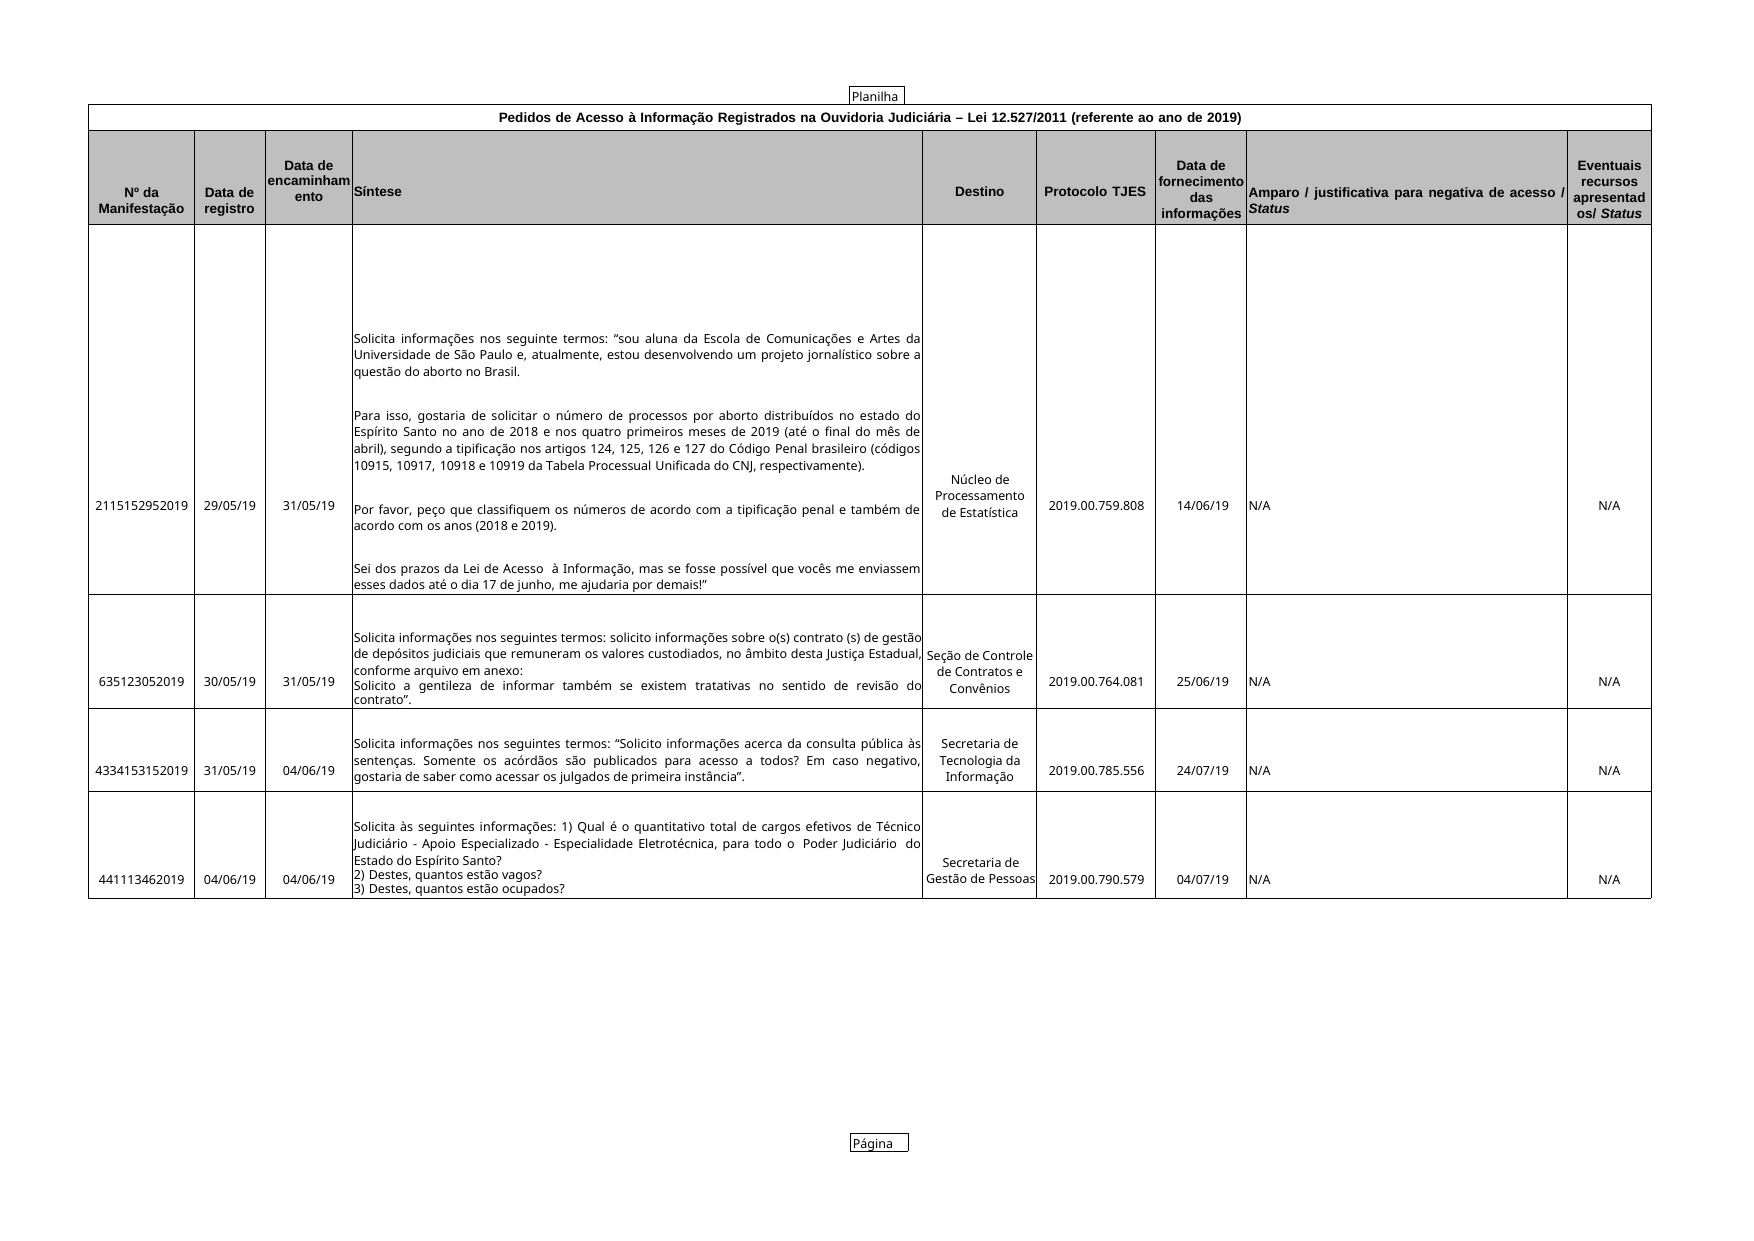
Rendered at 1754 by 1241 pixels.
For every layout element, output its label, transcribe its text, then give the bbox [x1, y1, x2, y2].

table_cell 14/06/19 [1156, 225, 1246, 593]
table_cell N/A [1568, 792, 1651, 898]
table_cell Solicita informações nos seguintes termos: solicito informações sobre o(s) contrato (s) de gestão de depósitos judiciais que remuneram os valores custodiados, no âmbito desta Justiça Estadual, conforme arquivo em anexo: Solicito a gentileza de informar também se existem tratativas no sentido de revisão do contrato”. [353, 595, 922, 707]
table_cell 04/07/19 [1156, 792, 1246, 898]
table_cell N/A [1247, 709, 1567, 791]
table_cell 30/05/19 [195, 595, 265, 707]
table_cell 4334153152019 [89, 709, 194, 791]
table_cell Seção de Controle de Contratos e Convênios [923, 595, 1036, 707]
table_cell 2019.00.785.556 [1037, 709, 1155, 791]
table_cell Data de registro [195, 131, 265, 224]
table_cell 2019.00.790.579 [1037, 792, 1155, 898]
table_cell N/A [1568, 225, 1651, 593]
table_cell Eventuais recursos apresentad os/ Status [1568, 131, 1651, 224]
table_cell Solicita informações nos seguintes termos: “Solicito informações acerca da consulta pública às sentenças. Somente os acórdãos são publicados para acesso a todos? Em caso negativo, gostaria de saber como acessar os julgados de primeira instância”. [353, 709, 922, 791]
table_cell 2019.00.764.081 [1037, 595, 1155, 707]
table_cell Núcleo de Processamento de Estatística [923, 225, 1036, 593]
table_cell Síntese [353, 131, 922, 224]
table_cell 2115152952019 [89, 225, 194, 593]
table_cell 441113462019 [89, 792, 194, 898]
table_cell Data de fornecimento das informações [1156, 131, 1246, 224]
table_cell 29/05/19 [195, 225, 265, 593]
table_cell Solicita informações nos seguinte termos: “sou aluna da Escola de Comunicações e Artes da Universidade de São Paulo e, atualmente, estou desenvolvendo um projeto jornalístico sobre a questão do aborto no Brasil. Para isso, gostaria de solicitar o número de processos por aborto distribuídos no estado do Espírito Santo no ano de 2018 e nos quatro primeiros meses de 2019 (até o final do mês de abril), segundo a tipificação nos artigos 124, 125, 126 e 127 do Código Penal brasileiro (códigos 10915, 10917, 10918 e 10919 da Tabela Processual Unificada do CNJ, respectivamente). Por favor, peço que classifiquem os números de acordo com a tipificação penal e também de acordo com os anos (2018 e 2019). Sei dos prazos da Lei de Acesso à Informação, mas se fosse possível que vocês me enviassem esses dados até o dia 17 de junho, me ajudaria por demais!” [353, 225, 922, 593]
table_cell 04/06/19 [266, 792, 352, 898]
table_cell Amparo / justificativa para negativa de acesso / Status [1247, 131, 1567, 224]
table_cell N/A [1568, 709, 1651, 791]
table_cell 2019.00.759.808 [1037, 225, 1155, 593]
table_cell 635123052019 [89, 595, 194, 707]
table_cell Destino [923, 131, 1036, 224]
table_header Pedidos de Acesso à Informação Registrados na Ouvidoria Judiciária – Lei 12.527/2011 (referente ao ano de 2019) [89, 105, 1651, 130]
table_cell Secretaria de Tecnologia da Informação [923, 709, 1036, 791]
table_cell 31/05/19 [266, 225, 352, 593]
table_cell N/A [1247, 225, 1567, 593]
table_cell 04/06/19 [266, 709, 352, 791]
table_cell 25/06/19 [1156, 595, 1246, 707]
table_cell Protocolo TJES [1037, 131, 1155, 224]
table_cell Solicita às seguintes informações: 1) Qual é o quantitativo total de cargos efetivos de Técnico Judiciário - Apoio Especializado - Especialidade Eletrotécnica, para todo o Poder Judiciário do Estado do Espírito Santo? Destes, quantos estão vagos? Destes, quantos estão ocupados? [353, 792, 922, 898]
table_cell Data de encaminham ento [266, 131, 352, 224]
table_cell 24/07/19 [1156, 709, 1246, 791]
table_cell N/A [1568, 595, 1651, 707]
table_cell Secretaria de Gestão de Pessoas [923, 792, 1036, 898]
table_cell 31/05/19 [195, 709, 265, 791]
table_cell 31/05/19 [266, 595, 352, 707]
table_cell N/A [1247, 792, 1567, 898]
table_cell N/A [1247, 595, 1567, 707]
table_cell Nº da Manifestação [89, 131, 194, 224]
table_cell 04/06/19 [195, 792, 265, 898]
